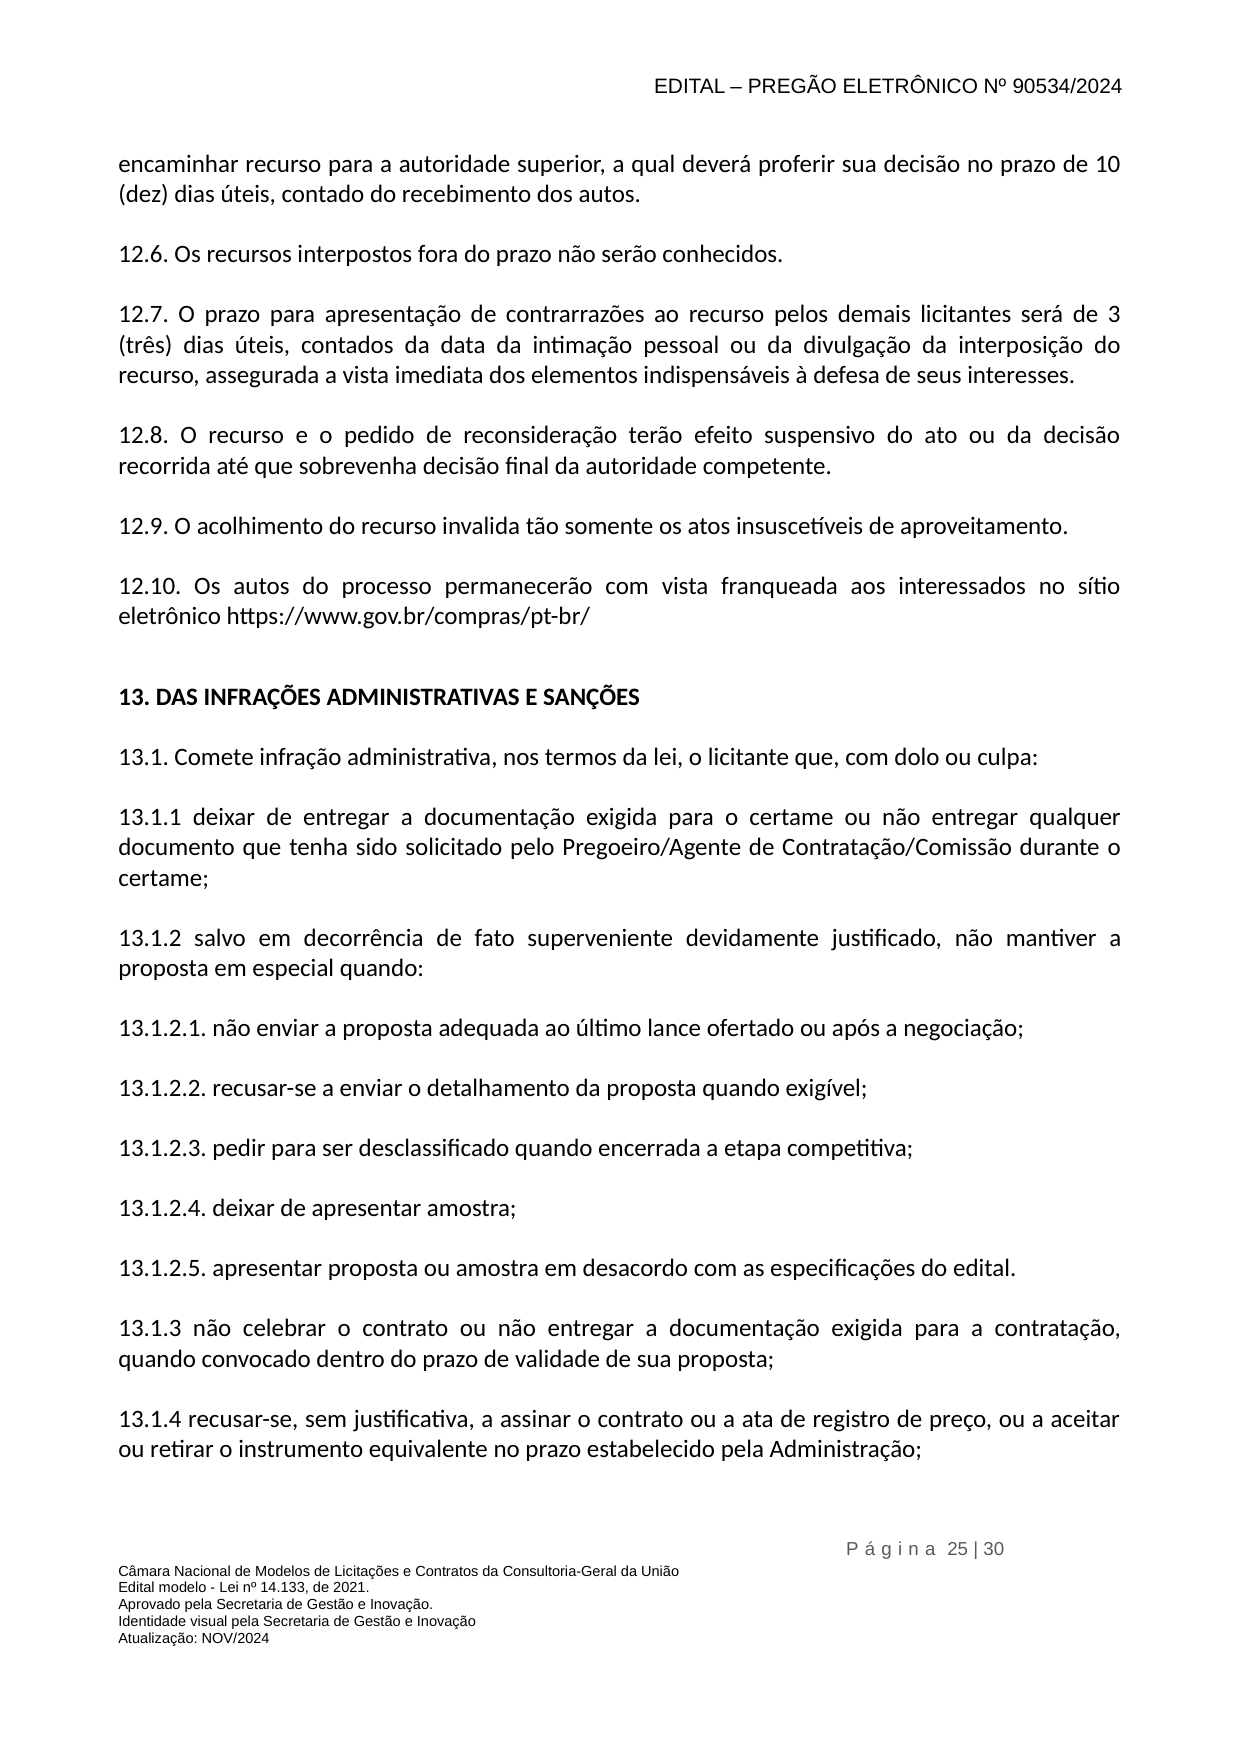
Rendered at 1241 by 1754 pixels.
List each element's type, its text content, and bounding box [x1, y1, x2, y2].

text 13.1.2.3. pedir para ser desclassificado quando encerrada a etapa competitiva; [118, 1132, 1122, 1163]
text 13.1.3 não celebrar o contrato ou não entregar a documentação exigida para a contratação, quando convocado dentro do prazo de validade de sua proposta; [118, 1312, 1122, 1373]
text 13.1.2.4. deixar de apresentar amostra; [118, 1192, 1122, 1223]
text 13.1.2.5. apresentar proposta ou amostra em desacordo com as especificações do edital. [118, 1252, 1122, 1283]
text encaminhar recurso para a autoridade superior, a qual deverá proferir sua decisão no prazo de 10 (dez) dias úteis, contado do recebimento dos autos. [118, 148, 1122, 209]
subtitle 13. DAS INFRAÇÕES ADMINISTRATIVAS E SANÇÕES [118, 681, 1122, 711]
text 12.6. Os recursos interpostos fora do prazo não serão conhecidos. [118, 238, 1122, 269]
text 12.10. Os autos do processo permanecerão com vista franqueada aos interessados no sítio eletrônico https://www.gov.br/compras/pt-br/ [118, 570, 1122, 631]
text 13.1.2 salvo em decorrência de fato superveniente devidamente justificado, não mantiver a proposta em especial quando: [118, 922, 1122, 983]
text 13.1.2.2. recusar-se a enviar o detalhamento da proposta quando exigível; [118, 1072, 1122, 1103]
text 12.9. O acolhimento do recurso invalida tão somente os atos insuscetíveis de aproveitamento. [118, 510, 1122, 540]
text 13.1. Comete infração administrativa, nos termos da lei, o licitante que, com dolo ou culpa: [118, 741, 1122, 771]
text 13.1.2.1. não enviar a proposta adequada ao último lance ofertado ou após a negociação; [118, 1012, 1122, 1043]
text 13.1.1 deixar de entregar a documentação exigida para o certame ou não entregar qualquer documento que tenha sido solicitado pelo Pregoeiro/Agente de Contratação/Comissão durante o certame; [118, 801, 1122, 892]
text 12.8. O recurso e o pedido de reconsideração terão efeito suspensivo do ato ou da decisão recorrida até que sobrevenha decisão final da autoridade competente. [118, 419, 1122, 480]
text 13.1.4 recusar-se, sem justificativa, a assinar o contrato ou a ata de registro de preço, ou a aceitar ou retirar o instrumento equivalente no prazo estabelecido pela Administração; [118, 1403, 1122, 1464]
text 12.7. O prazo para apresentação de contrarrazões ao recurso pelos demais licitantes será de 3 (três) dias úteis, contados da data da intimação pessoal ou da divulgação da interposição do recurso, assegurada a vista imediata dos elementos indispensáveis à defesa de seus interesses. [118, 298, 1122, 390]
